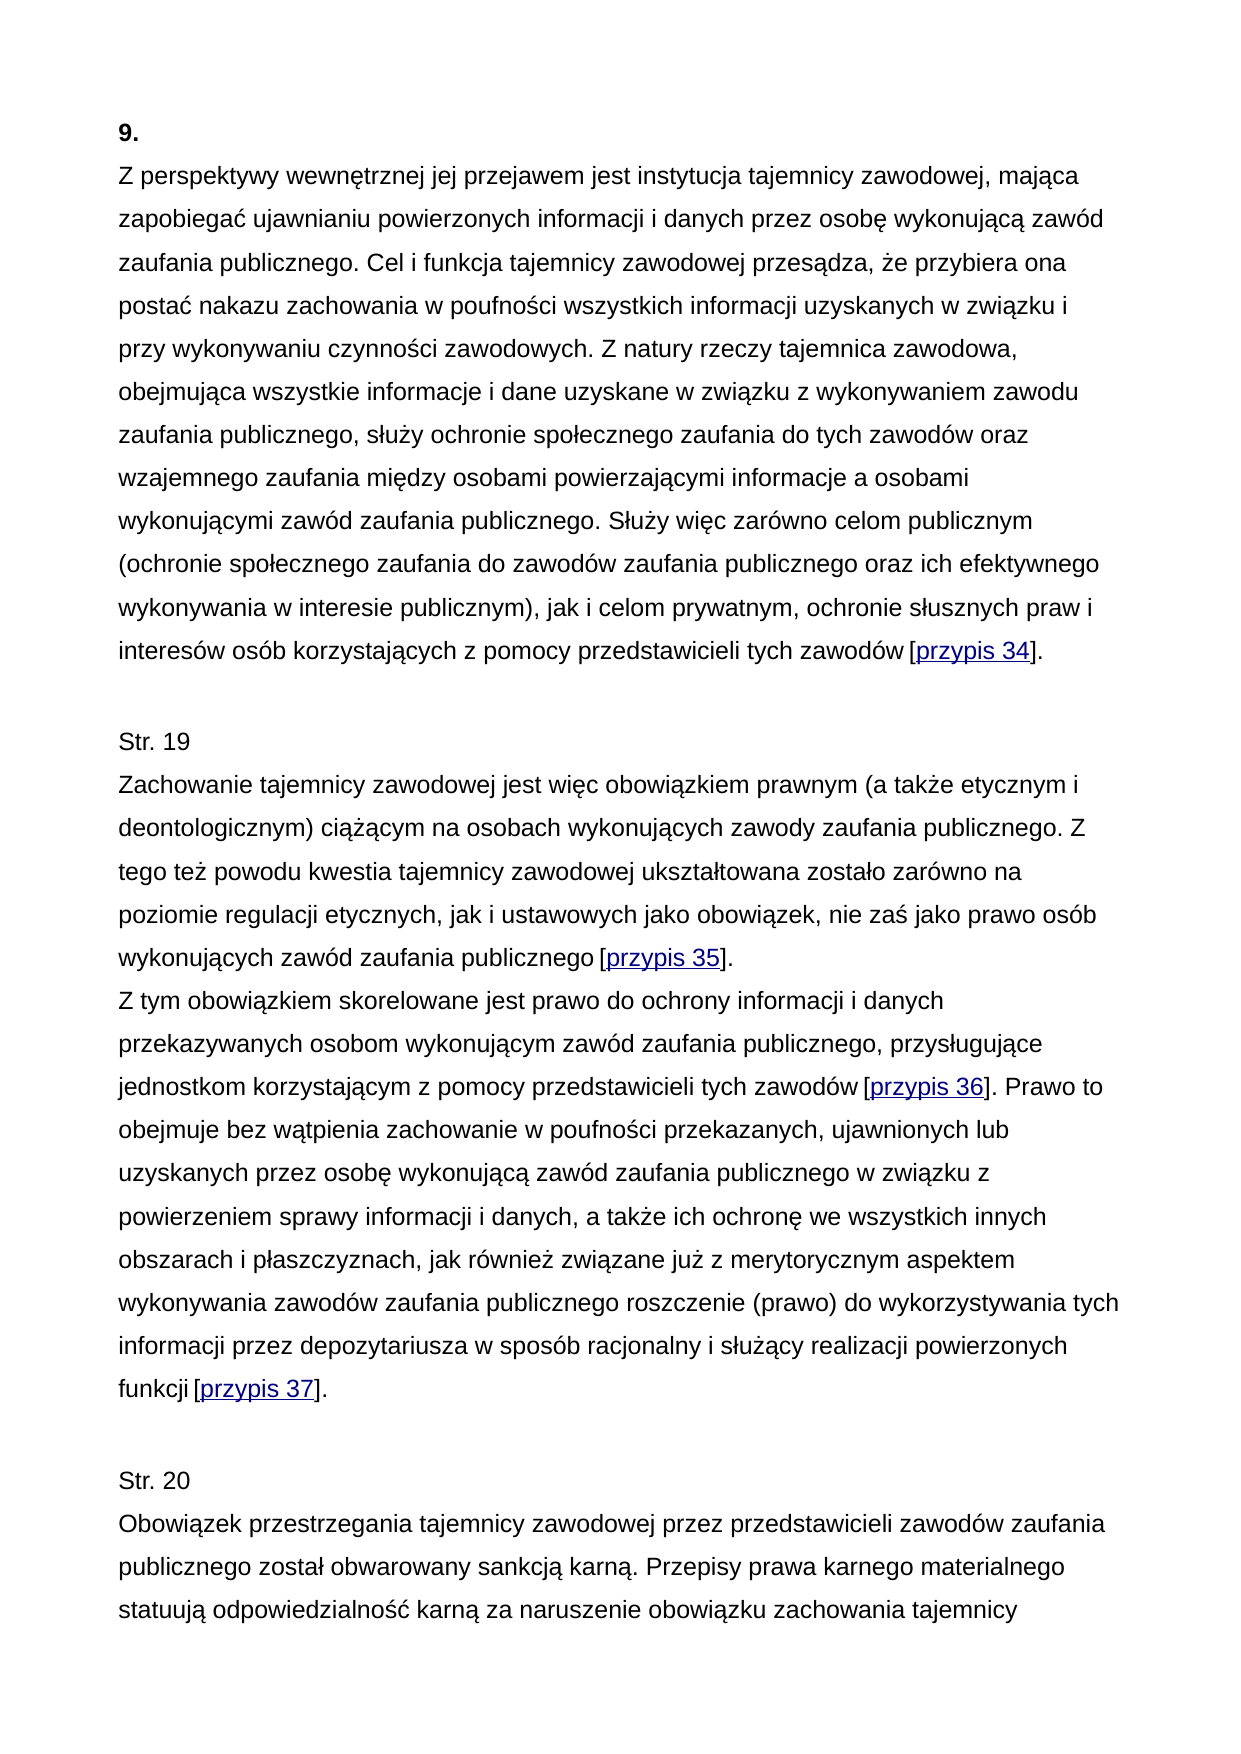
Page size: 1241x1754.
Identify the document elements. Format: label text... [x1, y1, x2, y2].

text Str. 20 [118, 1466, 1122, 1494]
text Z tym obowiązkiem skorelowane jest prawo do ochrony informacji i danych przekazywanych osobom wykonującym zawód zaufania publicznego, przysługujące jednostkom korzystającym z pomocy przedstawicieli tych zawodów [przypis 36]. Prawo to obejmuje bez wątpienia zachowanie w poufności przekazanych, ujawnionych lub uzyskanych przez osobę wykonującą zawód zaufania publicznego w związku z powierzeniem sprawy informacji i danych, a także ich ochronę we wszystkich innych obszarach i płaszczyznach, jak również związane już z merytorycznym aspektem wykonywania zawodów zaufania publicznego roszczenie (prawo) do wykorzystywania tych informacji przez depozytariusza w sposób racjonalny i służący realizacji powierzonych funkcji [przypis 37]. [118, 986, 1122, 1403]
text Z perspektywy wewnętrznej jej przejawem jest instytucja tajemnicy zawodowej, mająca zapobiegać ujawnianiu powierzonych informacji i danych przez osobę wykonującą zawód zaufania publicznego. Cel i funkcja tajemnicy zawodowej przesądza, że przybiera ona postać nakazu zachowania w poufności wszystkich informacji uzyskanych w związku i przy wykonywaniu czynności zawodowych. Z natury rzeczy tajemnica zawodowa, obejmująca wszystkie informacje i dane uzyskane w związku z wykonywaniem zawodu zaufania publicznego, służy ochronie społecznego zaufania do tych zawodów oraz wzajemnego zaufania między osobami powierzającymi informacje a osobami wykonującymi zawód zaufania publicznego. Służy więc zarówno celom publicznym (ochronie społecznego zaufania do zawodów zaufania publicznego oraz ich efektywnego wykonywania w interesie publicznym), jak i celom prywatnym, ochronie słusznych praw i interesów osób korzystających z pomocy przedstawicieli tych zawodów [przypis 34]. [118, 161, 1122, 664]
subtitle 9. [118, 118, 1122, 147]
text Obowiązek przestrzegania tajemnicy zawodowej przez przedstawicieli zawodów zaufania publicznego został obwarowany sankcją karną. Przepisy prawa karnego materialnego statuują odpowiedzialność karną za naruszenie obowiązku zachowania tajemnicy [118, 1509, 1122, 1624]
text Str. 19 [118, 727, 1122, 756]
text Zachowanie tajemnicy zawodowej jest więc obowiązkiem prawnym (a także etycznym i deontologicznym) ciążącym na osobach wykonujących zawody zaufania publicznego. Z tego też powodu kwestia tajemnicy zawodowej ukształtowana zostało zarówno na poziomie regulacji etycznych, jak i ustawowych jako obowiązek, nie zaś jako prawo osób wykonujących zawód zaufania publicznego [przypis 35]. [118, 770, 1122, 972]
